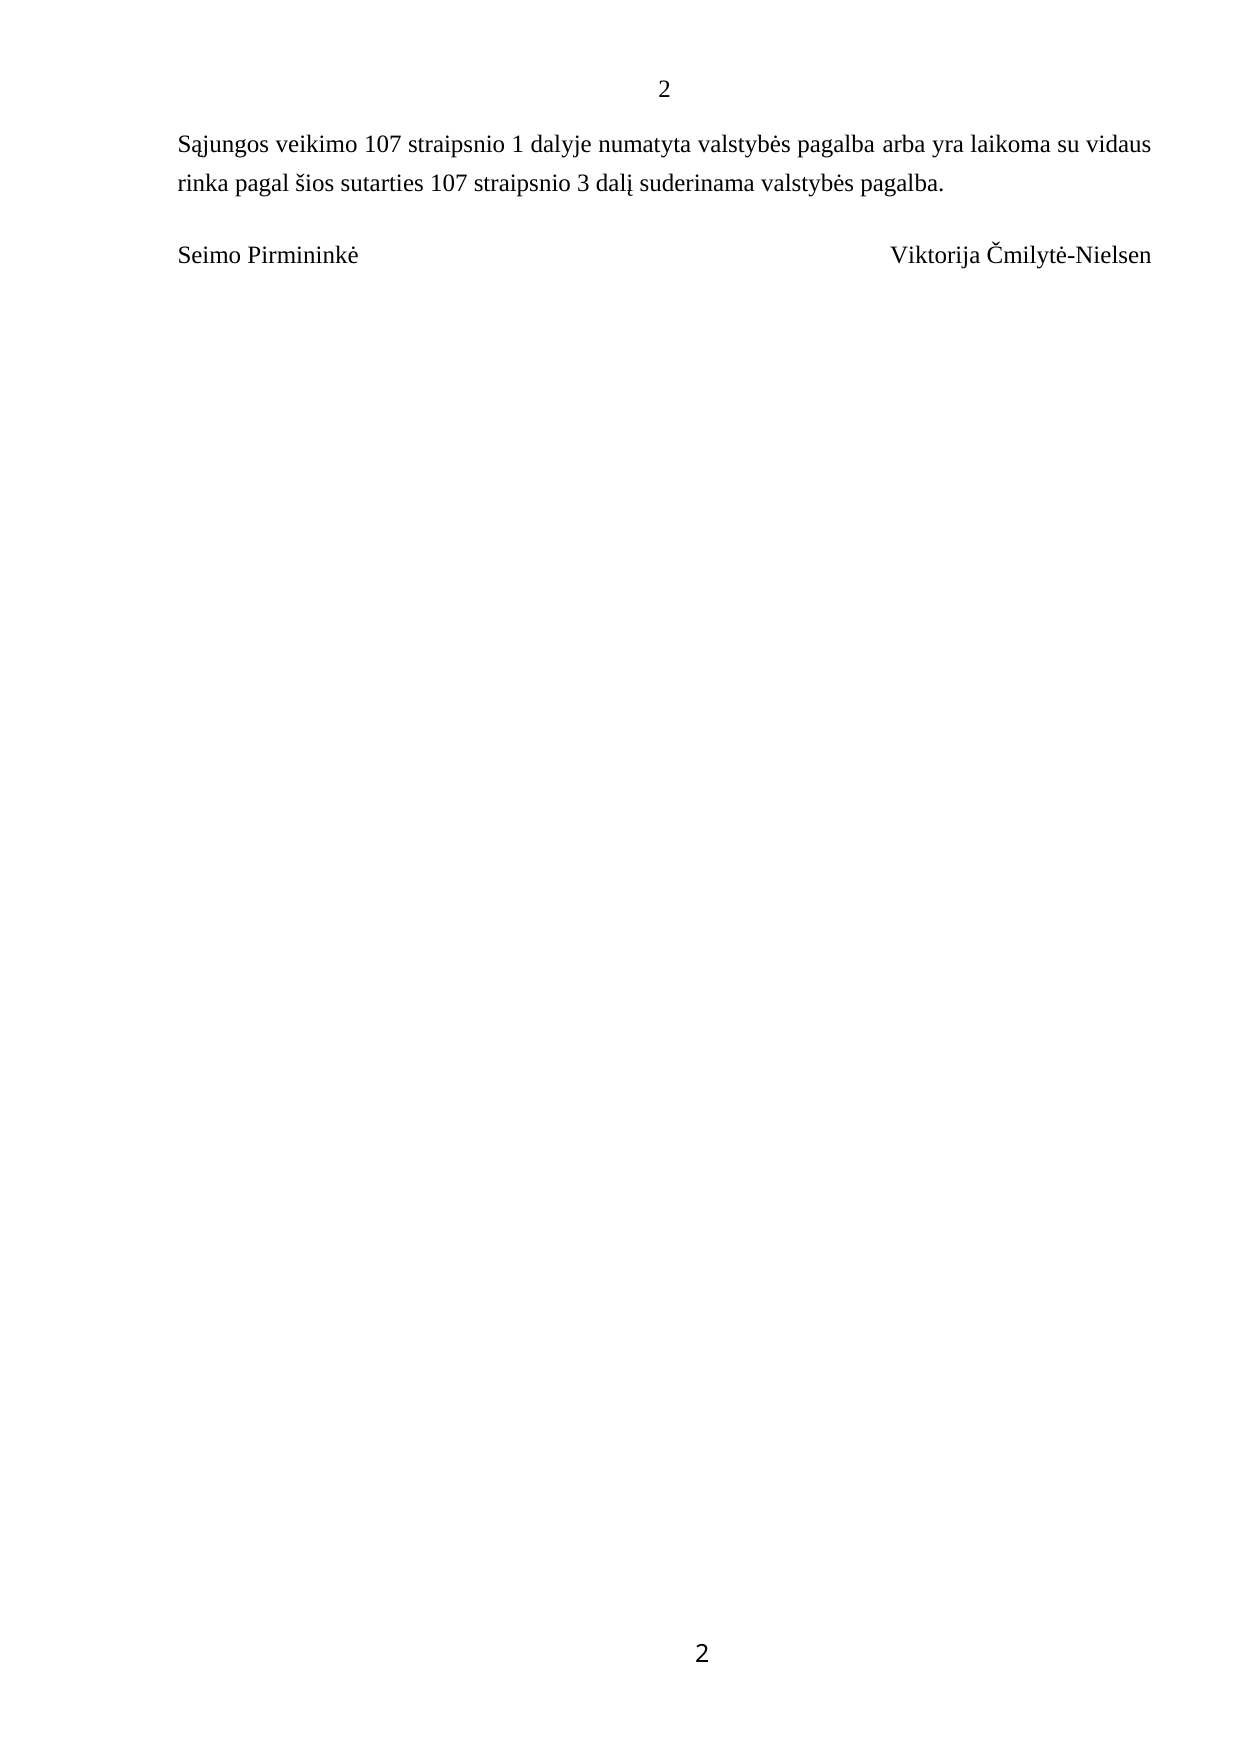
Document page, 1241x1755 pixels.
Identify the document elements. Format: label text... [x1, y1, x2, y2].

text Sąjungos veikimo 107 straipsnio 1 dalyje numatyta valstybės pagalba arba yra laikoma su vidaus rinka pagal šios sutarties 107 straipsnio 3 dalį suderinama valstybės pagalba. [177, 118, 1152, 197]
text Seimo Pirmininkė Viktorija Čmilytė-Nielsen [177, 240, 1152, 269]
